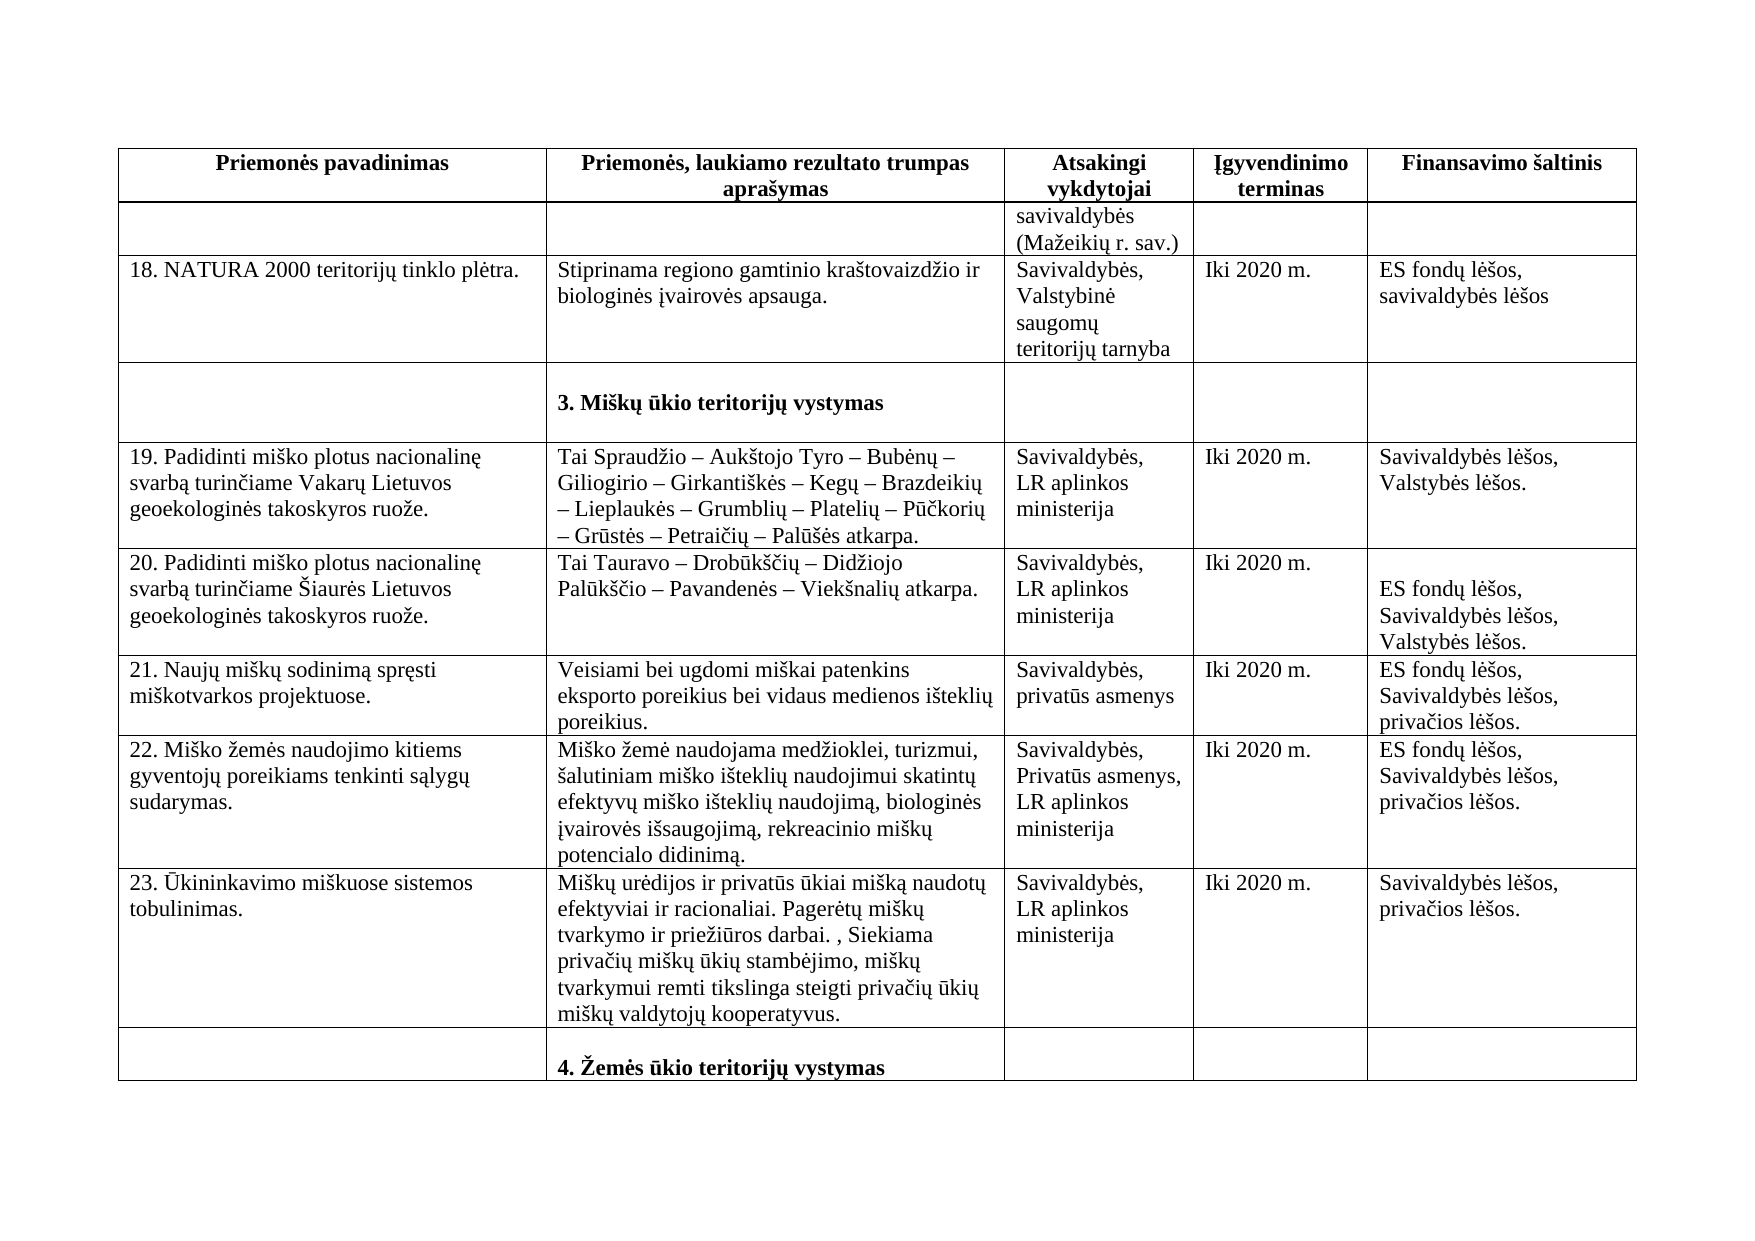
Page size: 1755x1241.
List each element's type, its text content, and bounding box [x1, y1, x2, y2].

table_cell ES fondų lėšos, Savivaldybės lėšos, privačios lėšos. [1368, 656, 1636, 735]
table_cell 4. Žemės ūkio teritorijų vystymas [547, 1028, 1004, 1080]
table_cell [1368, 363, 1636, 442]
table_cell Savivaldybės lėšos, privačios lėšos. [1368, 869, 1636, 1027]
table_cell 22. Miško žemės naudojimo kitiems gyventojų poreikiams tenkinti sąlygų sudarymas. [119, 736, 546, 867]
table_cell Tai Tauravo – Drobūkščių – Didžiojo Palūkščio – Pavandenės – Viekšnalių atkarpa. [547, 549, 1004, 654]
table_cell Savivaldybės, privatūs asmenys [1005, 656, 1193, 735]
table_cell Savivaldybės, Privatūs asmenys, LR aplinkos ministerija [1005, 736, 1193, 867]
table_cell savivaldybės (Mažeikių r. sav.) [1005, 203, 1193, 255]
table_cell 20. Padidinti miško plotus nacionalinę svarbą turinčiame Šiaurės Lietuvos geoekologinės takoskyros ruože. [119, 549, 546, 654]
table_cell [1194, 203, 1367, 255]
table_cell Tai Spraudžio – Aukštojo Tyro – Bubėnų – Giliogirio – Girkantiškės – Kegų – Brazdeikių – Lieplaukės – Grumblių – Platelių – Pūčkorių – Grūstės – Petraičių – Palūšės atkarpa. [547, 443, 1004, 548]
table_header Priemonės pavadinimas [119, 149, 546, 201]
table_cell Iki 2020 m. [1194, 869, 1367, 1027]
table_cell [119, 363, 546, 442]
table_cell [547, 203, 1004, 255]
table_header Atsakingi vykdytojai [1005, 149, 1193, 201]
table_cell ES fondų lėšos, savivaldybės lėšos [1368, 256, 1636, 362]
table_header Finansavimo šaltinis [1368, 149, 1636, 201]
table_cell ES fondų lėšos, Savivaldybės lėšos, privačios lėšos. [1368, 736, 1636, 867]
table_cell Iki 2020 m. [1194, 656, 1367, 735]
table_cell Iki 2020 m. [1194, 736, 1367, 867]
table_cell Savivaldybės lėšos, Valstybės lėšos. [1368, 443, 1636, 548]
table_cell Iki 2020 m. [1194, 256, 1367, 362]
table_cell [119, 1028, 546, 1080]
table_cell [1005, 1028, 1193, 1080]
table_cell 18. NATURA 2000 teritorijų tinklo plėtra. [119, 256, 546, 362]
table_cell [1194, 1028, 1367, 1080]
table_cell Iki 2020 m. [1194, 443, 1367, 548]
table_cell 23. Ūkininkavimo miškuose sistemos tobulinimas. [119, 869, 546, 1027]
table_cell Veisiami bei ugdomi miškai patenkins eksporto poreikius bei vidaus medienos išteklių poreikius. [547, 656, 1004, 735]
table_cell Miško žemė naudojama medžioklei, turizmui, šalutiniam miško išteklių naudojimui skatintų efektyvų miško išteklių naudojimą, biologinės įvairovės išsaugojimą, rekreacinio miškų potencialo didinimą. [547, 736, 1004, 867]
table_cell [1194, 363, 1367, 442]
table_cell 19. Padidinti miško plotus nacionalinę svarbą turinčiame Vakarų Lietuvos geoekologinės takoskyros ruože. [119, 443, 546, 548]
table_cell [119, 203, 546, 255]
table_cell Savivaldybės, LR aplinkos ministerija [1005, 443, 1193, 548]
table_header Įgyvendinimo terminas [1194, 149, 1367, 201]
table_cell 3. Miškų ūkio teritorijų vystymas [547, 363, 1004, 442]
table_cell Savivaldybės, Valstybinė saugomų teritorijų tarnyba [1005, 256, 1193, 362]
table_cell [1005, 363, 1193, 442]
table_cell Miškų urėdijos ir privatūs ūkiai mišką naudotų efektyviai ir racionaliai. Pagerėtų miškų tvarkymo ir priežiūros darbai. , Siekiama privačių miškų ūkių stambėjimo, miškų tvarkymui remti tikslinga steigti privačių ūkių miškų valdytojų kooperatyvus. [547, 869, 1004, 1027]
table_cell [1368, 203, 1636, 255]
table_cell Stiprinama regiono gamtinio kraštovaizdžio ir biologinės įvairovės apsauga. [547, 256, 1004, 362]
table_cell ES fondų lėšos, Savivaldybės lėšos, Valstybės lėšos. [1368, 549, 1636, 654]
table_header Priemonės, laukiamo rezultato trumpas aprašymas [547, 149, 1004, 201]
table_cell Iki 2020 m. [1194, 549, 1367, 654]
table_cell 21. Naujų miškų sodinimą spręsti miškotvarkos projektuose. [119, 656, 546, 735]
table_cell [1368, 1028, 1636, 1080]
table_cell Savivaldybės, LR aplinkos ministerija [1005, 549, 1193, 654]
table_cell Savivaldybės, LR aplinkos ministerija [1005, 869, 1193, 1027]
